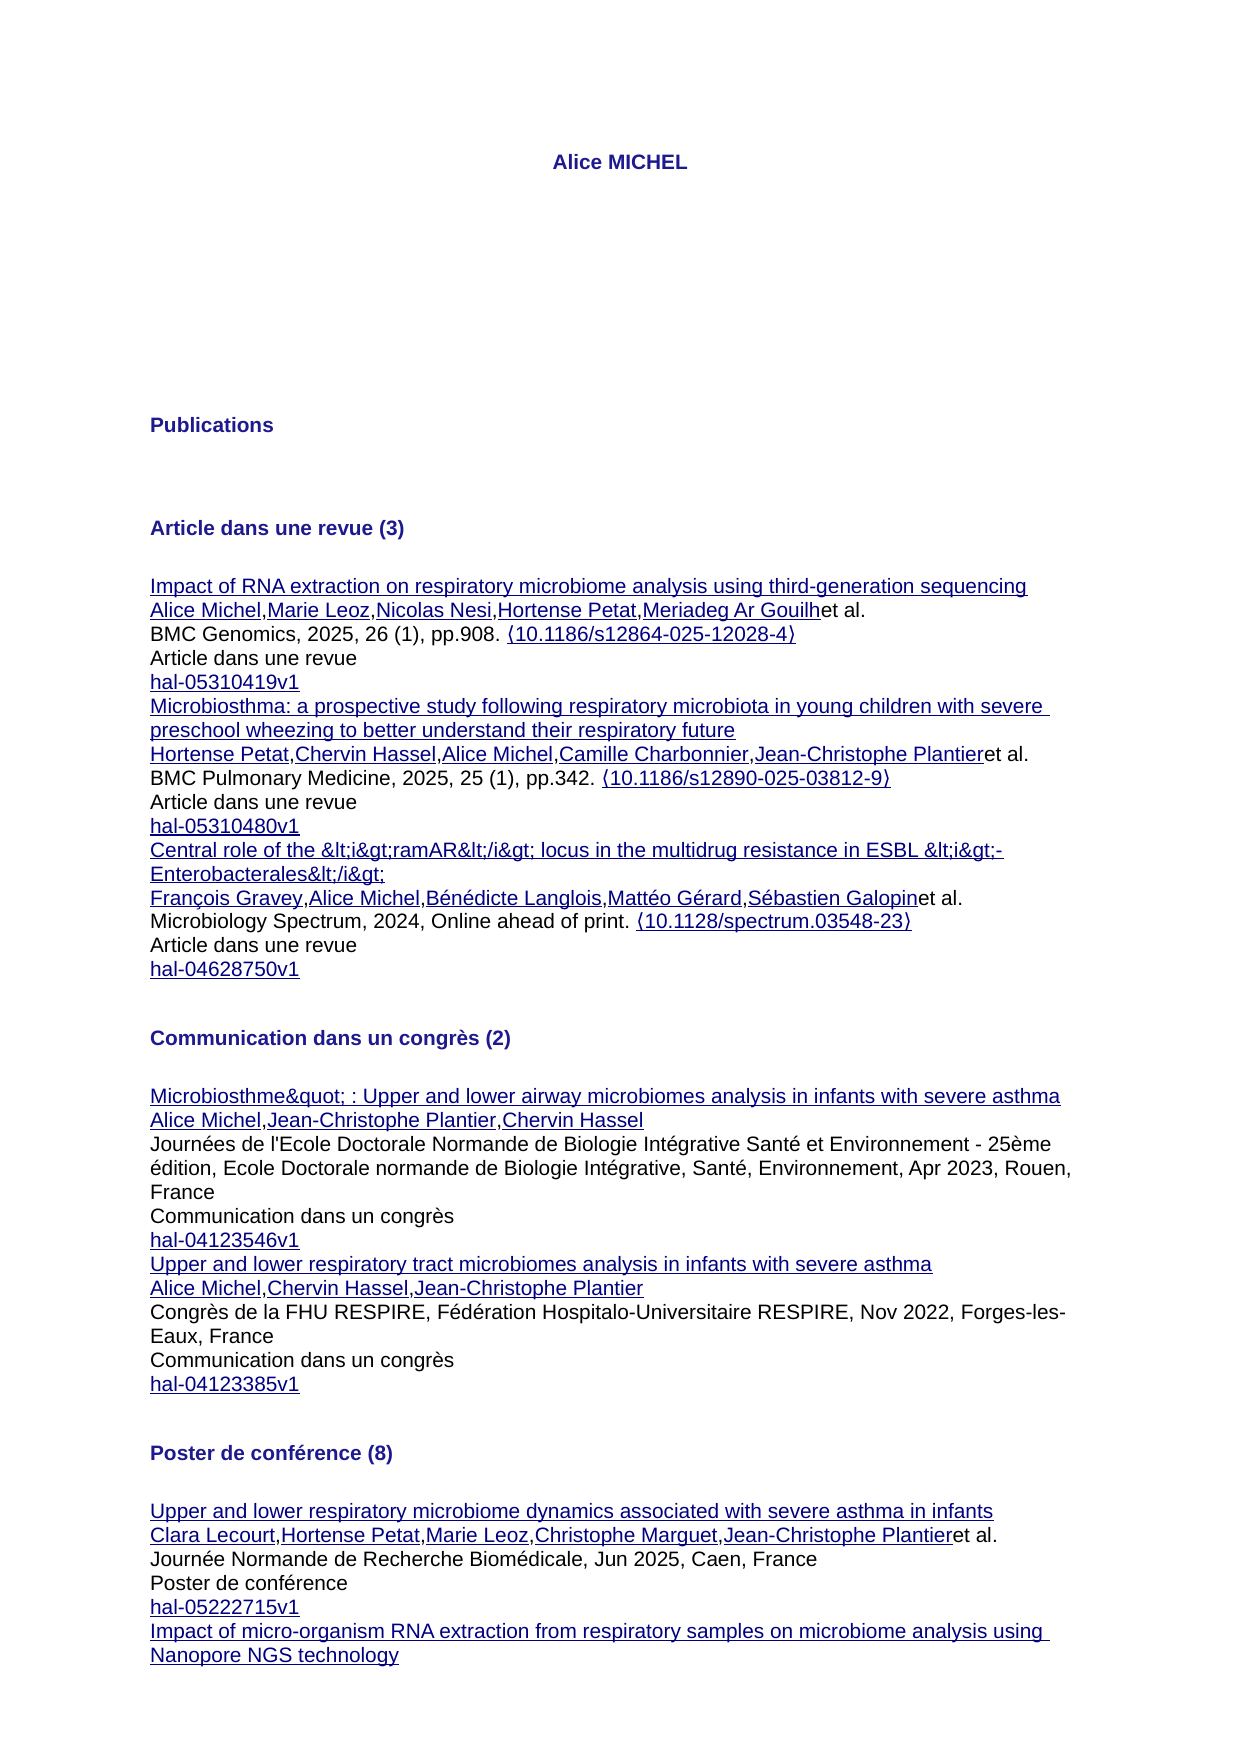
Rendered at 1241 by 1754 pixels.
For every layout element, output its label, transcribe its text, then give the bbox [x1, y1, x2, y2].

subtitle Communication dans un congrès (2) [150, 1026, 1090, 1050]
table_cell Upper and lower respiratory tract microbiomes analysis in infants with severe asthma Alice Michel,Chervin Hassel,Jean-Christophe Plantier Congrès de la FHU RESPIRE, Fédération Hospitalo-Universitaire RESPIRE, Nov 2022, Forges-les-Eaux, France Communication dans un congrès hal-04123385v1 [150, 1252, 1090, 1396]
subtitle Publications [150, 412, 1090, 436]
table_cell Impact of micro-organism RNA extraction from respiratory samples on microbiome analysis using Nanopore NGS technology [150, 1619, 1090, 1667]
subtitle Article dans une revue (3) [150, 516, 1090, 539]
subtitle Poster de conférence (8) [150, 1441, 1090, 1464]
table_cell Microbiosthma: a prospective study following respiratory microbiota in young children with severe preschool wheezing to better understand their respiratory future Hortense Petat,Chervin Hassel,Alice Michel,Camille Charbonnier,Jean-Christophe Plantieret al. BMC Pulmonary Medicine, 2025, 25 (1), pp.342. ⟨10.1186/s12890-025-03812-9⟩ Article dans une revue hal-05310480v1 [150, 694, 1090, 837]
table_cell Central role of the &lt;i&gt;ramAR&lt;/i&gt; locus in the multidrug resistance in ESBL &lt;i&gt;-Enterobacterales&lt;/i&gt; François Gravey,Alice Michel,Bénédicte Langlois,Mattéo Gérard,Sébastien Galopinet al. Microbiology Spectrum, 2024, Online ahead of print. ⟨10.1128/spectrum.03548-23⟩ Article dans une revue hal-04628750v1 [150, 838, 1090, 981]
subtitle Alice MICHEL [150, 150, 1090, 174]
table_header Impact of RNA extraction on respiratory microbiome analysis using third-generation sequencing Alice Michel,Marie Leoz,Nicolas Nesi,Hortense Petat,Meriadeg Ar Gouilhet al. BMC Genomics, 2025, 26 (1), pp.908. ⟨10.1186/s12864-025-12028-4⟩ Article dans une revue hal-05310419v1 [150, 574, 1090, 694]
table_header Upper and lower respiratory microbiome dynamics associated with severe asthma in infants Clara Lecourt,Hortense Petat,Marie Leoz,Christophe Marguet,Jean-Christophe Plantieret al. Journée Normande de Recherche Biomédicale, Jun 2025, Caen, France Poster de conférence hal-05222715v1 [150, 1499, 1090, 1619]
table_header Microbiosthme&quot; : Upper and lower airway microbiomes analysis in infants with severe asthma Alice Michel,Jean-Christophe Plantier,Chervin Hassel Journées de l'Ecole Doctorale Normande de Biologie Intégrative Santé et Environnement - 25ème édition, Ecole Doctorale normande de Biologie Intégrative, Santé, Environnement, Apr 2023, Rouen, France Communication dans un congrès hal-04123546v1 [150, 1084, 1090, 1252]
